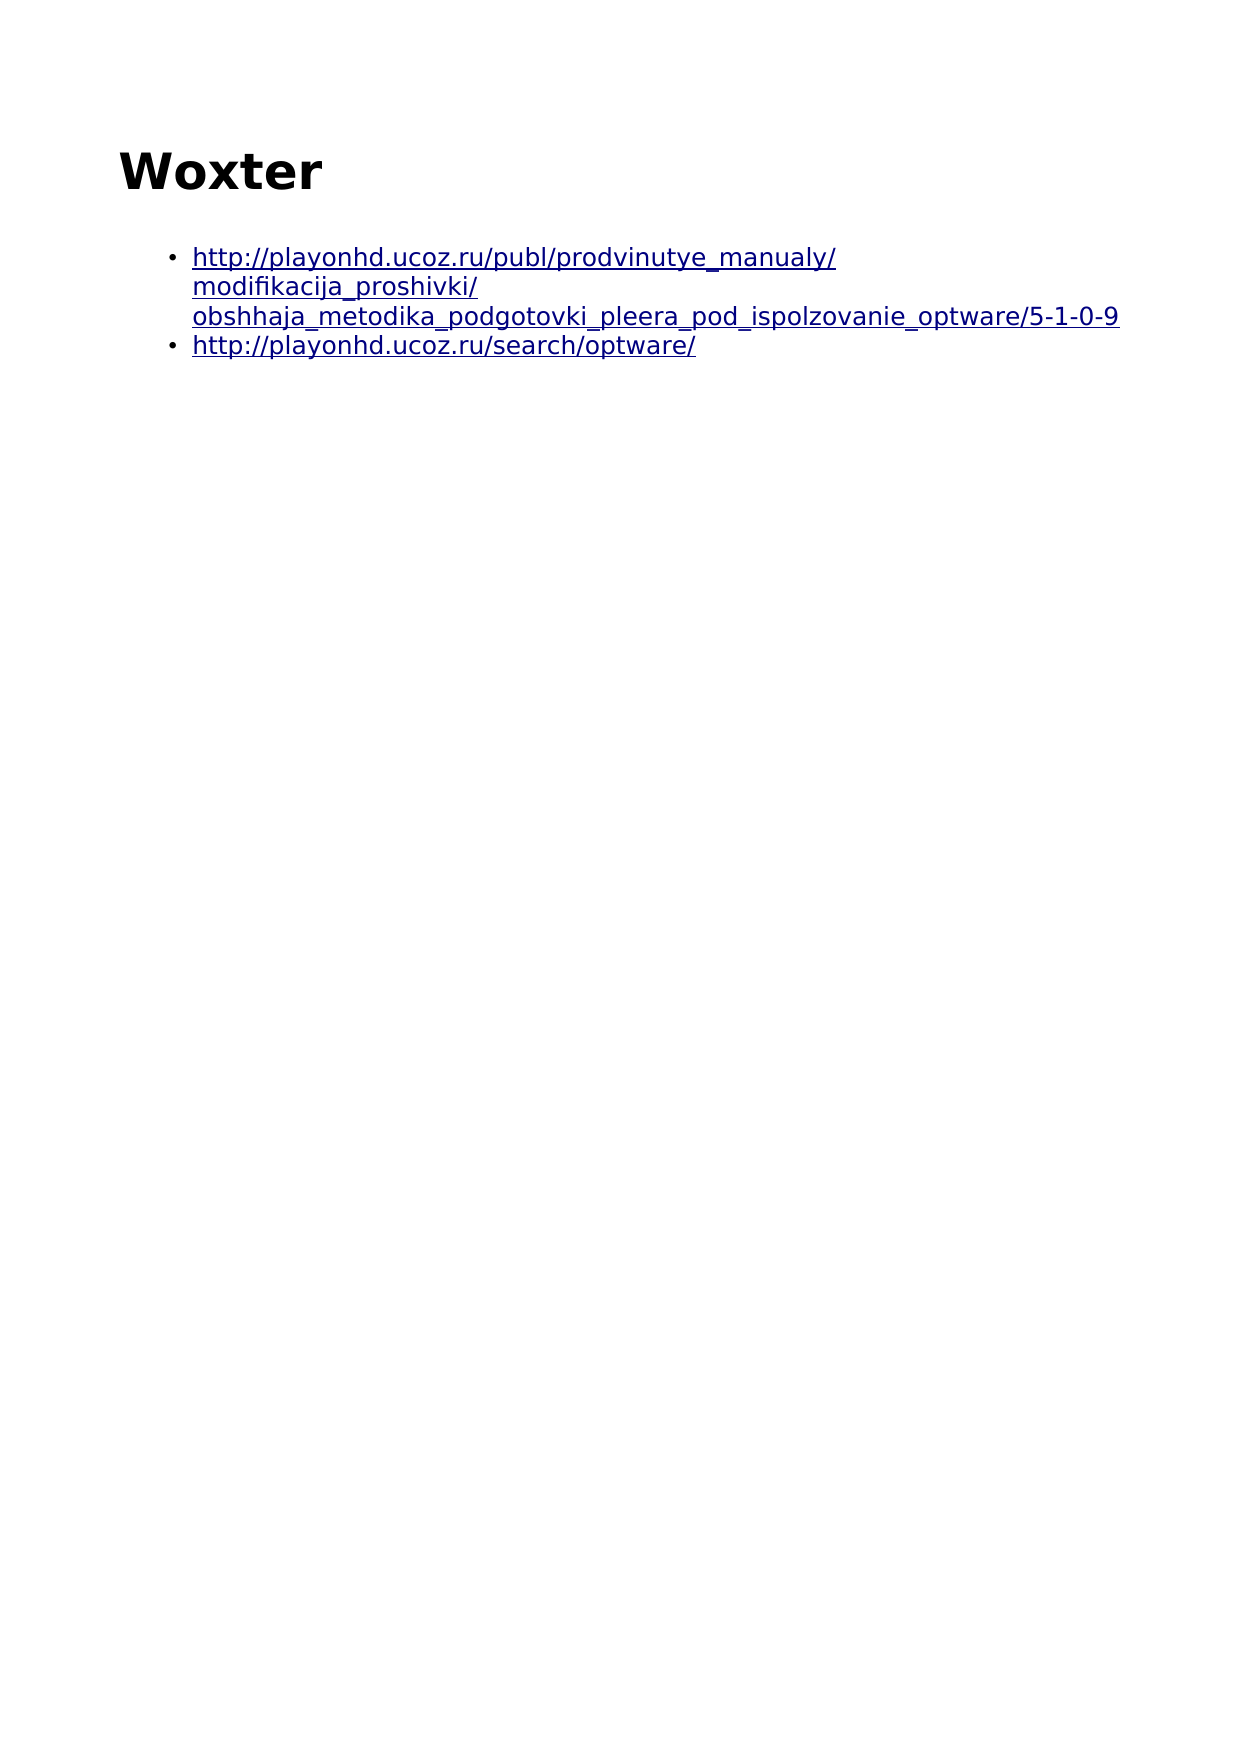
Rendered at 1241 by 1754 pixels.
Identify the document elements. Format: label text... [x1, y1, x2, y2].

list http://playonhd.ucoz.ru/publ/prodvinutye_manualy/modifikacija_proshivki/obshhaja_metodika_podgotovki_pleera_pod_ispolzovanie_optware/5-1-0-9 [177, 243, 1122, 331]
list http://playonhd.ucoz.ru/search/optware/ [177, 331, 1122, 360]
subtitle Woxter [118, 143, 1122, 201]
